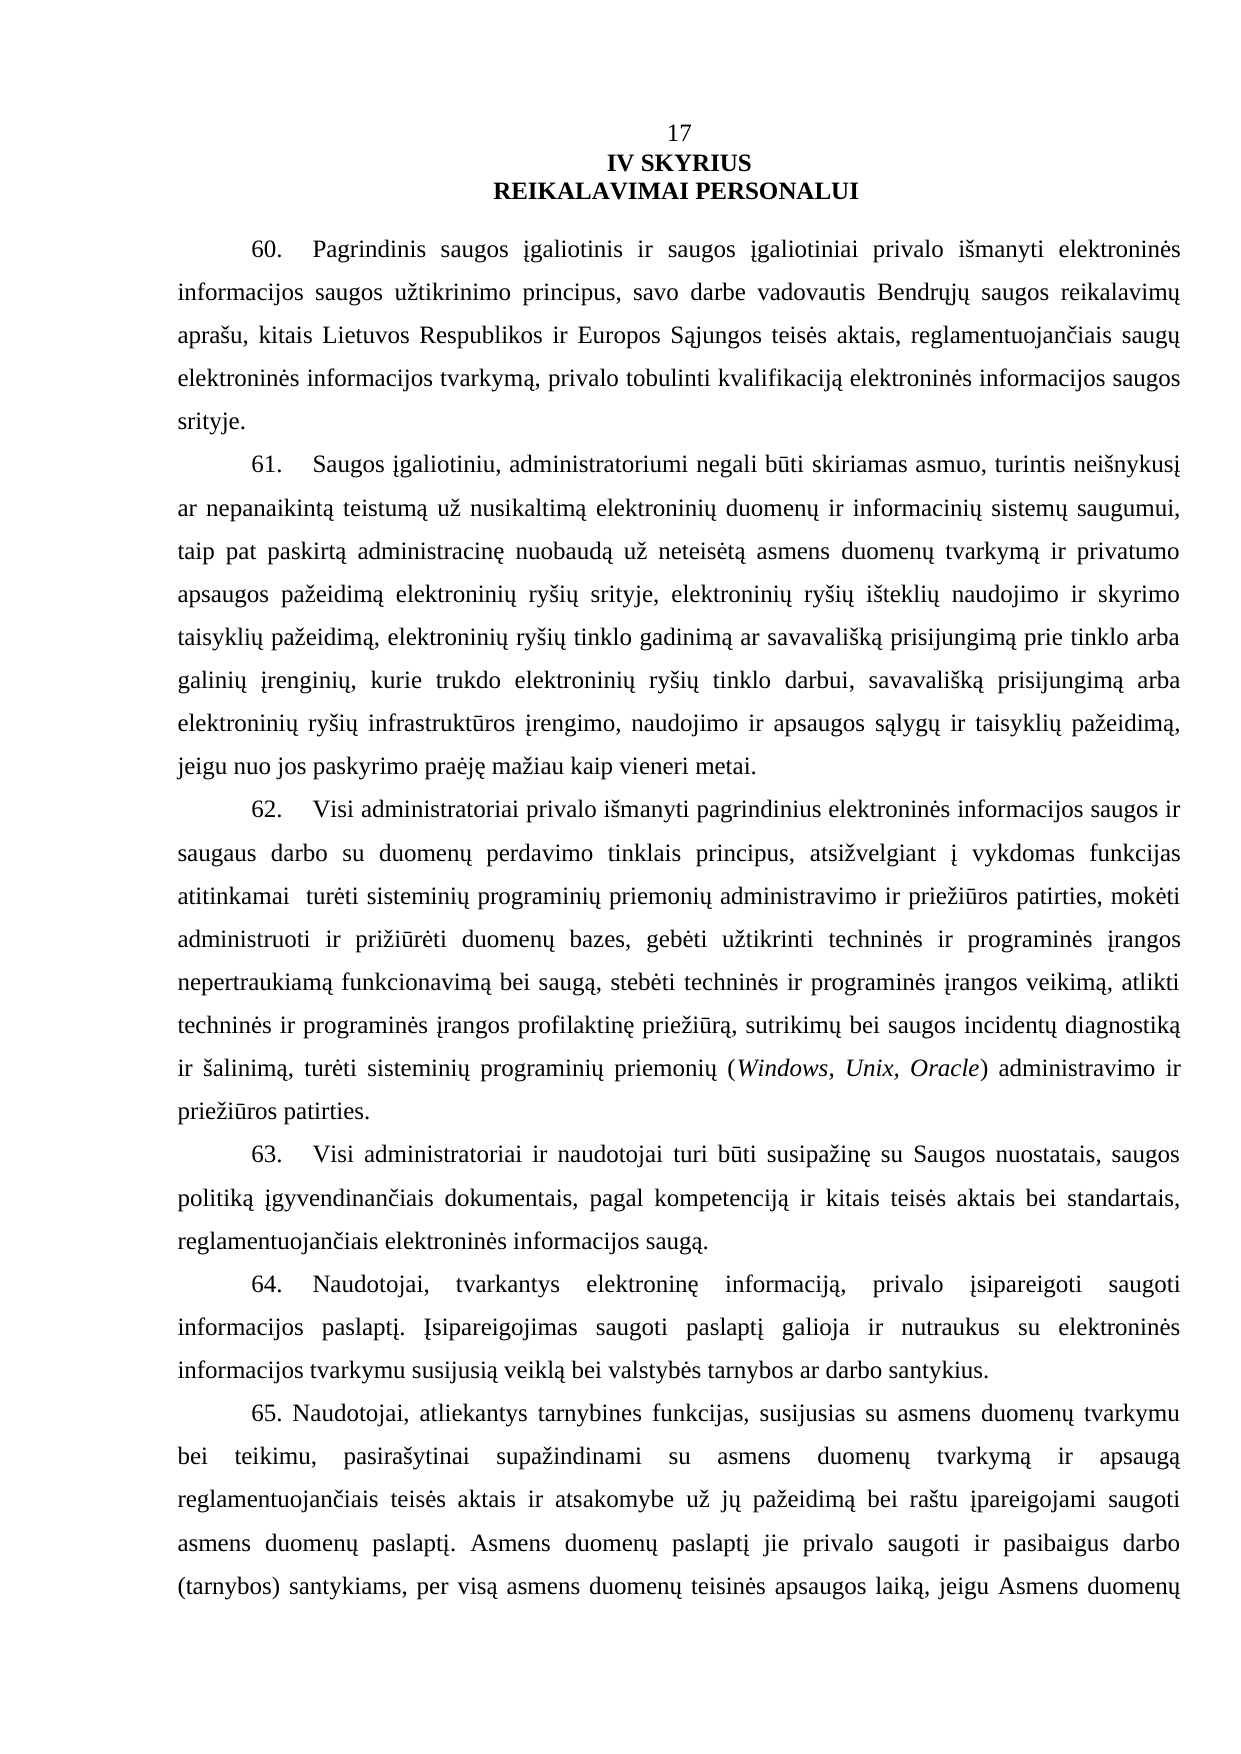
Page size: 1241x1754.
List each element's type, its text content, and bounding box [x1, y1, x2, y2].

text 64. Naudotojai, tvarkantys elektroninę informaciją, privalo įsipareigoti saugoti informacijos paslaptį. Įsipareigojimas saugoti paslaptį galioja ir nutraukus su elektroninės informacijos tvarkymu susijusią veiklą bei valstybės tarnybos ar darbo santykius. [177, 1269, 1181, 1384]
text 65. Naudotojai, atliekantys tarnybines funkcijas, susijusias su asmens duomenų tvarkymu bei teikimu, pasirašytinai supažindinami su asmens duomenų tvarkymą ir apsaugą reglamentuojančiais teisės aktais ir atsakomybe už jų pažeidimą bei raštu įpareigojami saugoti asmens duomenų paslaptį. Asmens duomenų paslaptį jie privalo saugoti ir pasibaigus darbo (tarnybos) santykiams, per visą asmens duomenų teisinės apsaugos laiką, jeigu Asmens duomenų [177, 1398, 1181, 1599]
text IV skyrius [177, 148, 1181, 176]
text 63. Visi administratoriai ir naudotojai turi būti susipažinę su Saugos nuostatais, saugos politiką įgyvendinančiais dokumentais, pagal kompetenciją ir kitais teisės aktais bei standartais, reglamentuojančiais elektroninės informacijos saugą. [177, 1139, 1181, 1254]
text 61. Saugos įgaliotiniu, administratoriumi negali būti skiriamas asmuo, turintis neišnykusį ar nepanaikintą teistumą už nusikaltimą elektroninių duomenų ir informacinių sistemų saugumui, taip pat paskirtą administracinę nuobaudą už neteisėtą asmens duomenų tvarkymą ir privatumo apsaugos pažeidimą elektroninių ryšių srityje, elektroninių ryšių išteklių naudojimo ir skyrimo taisyklių pažeidimą, elektroninių ryšių tinklo gadinimą ar savavališką prisijungimą prie tinklo arba galinių įrenginių, kurie trukdo elektroninių ryšių tinklo darbui, savavališką prisijungimą arba elektroninių ryšių infrastruktūros įrengimo, naudojimo ir apsaugos sąlygų ir taisyklių pažeidimą, jeigu nuo jos paskyrimo praėję mažiau kaip vieneri metai. [177, 449, 1181, 780]
text 60. Pagrindinis saugos įgaliotinis ir saugos įgaliotiniai privalo išmanyti elektroninės informacijos saugos užtikrinimo principus, savo darbe vadovautis Bendrųjų saugos reikalavimų aprašu, kitais Lietuvos Respublikos ir Europos Sąjungos teisės aktais, reglamentuojančiais saugų elektroninės informacijos tvarkymą, privalo tobulinti kvalifikaciją elektroninės informacijos saugos srityje. [177, 234, 1181, 435]
text 62. Visi administratoriai privalo išmanyti pagrindinius elektroninės informacijos saugos ir saugaus darbo su duomenų perdavimo tinklais principus, atsižvelgiant į vykdomas funkcijas atitinkamai turėti sisteminių programinių priemonių administravimo ir priežiūros patirties, mokėti administruoti ir prižiūrėti duomenų bazes, gebėti užtikrinti techninės ir programinės įrangos nepertraukiamą funkcionavimą bei saugą, stebėti techninės ir programinės įrangos veikimą, atlikti techninės ir programinės įrangos profilaktinę priežiūrą, sutrikimų bei saugos incidentų diagnostiką ir šalinimą, turėti sisteminių programinių priemonių (Windows, Unix, Oracle) administravimo ir priežiūros patirties. [177, 794, 1181, 1125]
text REIKALAVIMAI PERSONALUI [177, 176, 1181, 205]
